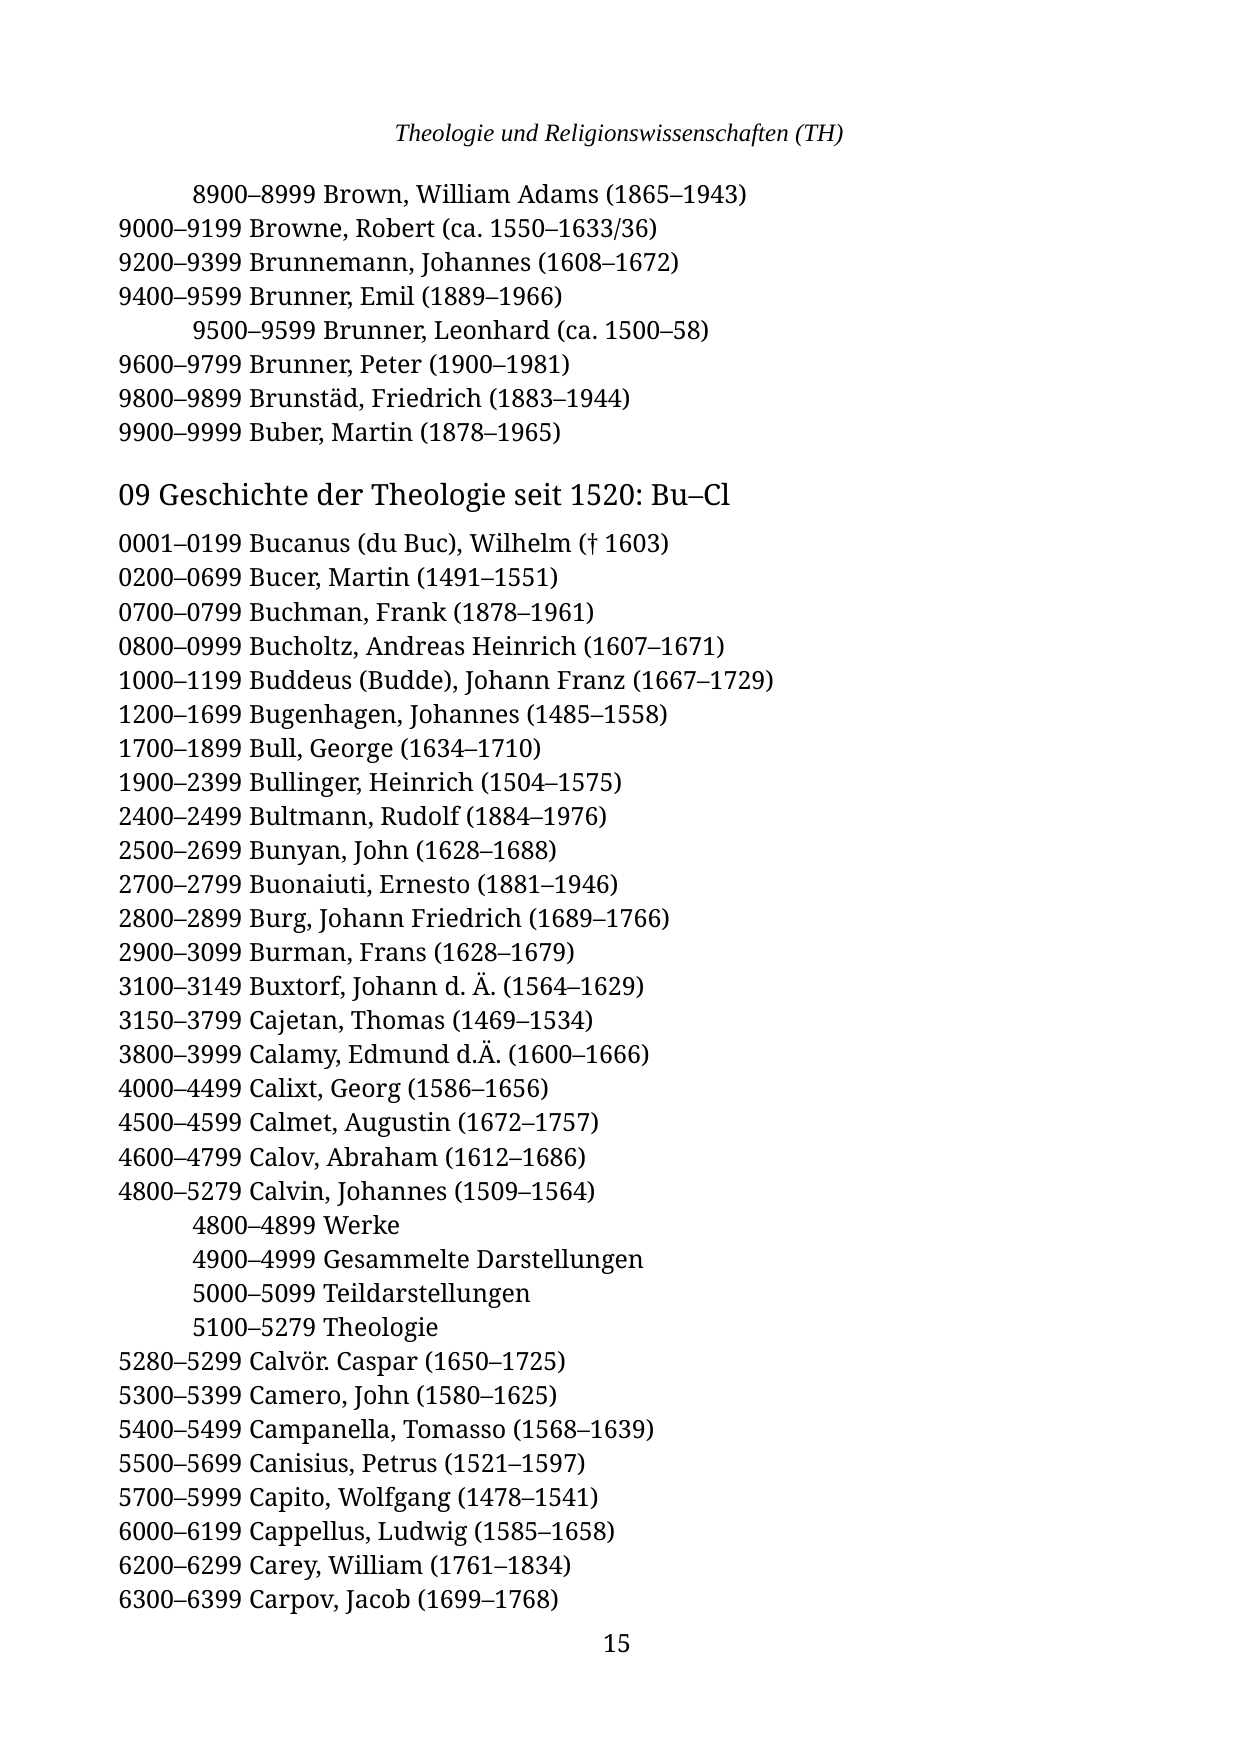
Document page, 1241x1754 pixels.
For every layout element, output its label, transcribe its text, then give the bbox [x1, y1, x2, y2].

text 4900–4999 Gesammelte Darstellungen [118, 1241, 1122, 1275]
text 2700–2799 Buonaiuti, Ernesto (1881–1946) [118, 867, 1122, 901]
text 9900–9999 Buber, Martin (1878–1965) [118, 415, 1122, 449]
text 4500–4599 Calmet, Augustin (1672–1757) [118, 1105, 1122, 1139]
text 6300–6399 Carpov, Jacob (1699–1768) [118, 1582, 1122, 1616]
text 9400–9599 Brunner, Emil (1889–1966) [118, 278, 1122, 313]
text 5500–5699 Canisius, Petrus (1521–1597) [118, 1446, 1122, 1480]
text 1900–2399 Bullinger, Heinrich (1504–1575) [118, 764, 1122, 798]
text 2500–2699 Bunyan, John (1628–1688) [118, 833, 1122, 867]
text 5400–5499 Campanella, Tomasso (1568–1639) [118, 1412, 1122, 1446]
text 2800–2899 Burg, Johann Friedrich (1689–1766) [118, 901, 1122, 935]
text 9200–9399 Brunnemann, Johannes (1608–1672) [118, 244, 1122, 278]
text 2400–2499 Bultmann, Rudolf (1884–1976) [118, 798, 1122, 833]
text 9800–9899 Brunstäd, Friedrich (1883–1944) [118, 381, 1122, 415]
text 9500–9599 Brunner, Leonhard (ca. 1500–58) [118, 313, 1122, 347]
text 4600–4799 Calov, Abraham (1612–1686) [118, 1139, 1122, 1173]
text 3100–3149 Buxtorf, Johann d. Ä. (1564–1629) [118, 969, 1122, 1003]
text 4000–4499 Calixt, Georg (1586–1656) [118, 1071, 1122, 1105]
text 8900–8999 Brown, William Adams (1865–1943) [118, 176, 1122, 210]
text 4800–5279 Calvin, Johannes (1509–1564) [118, 1173, 1122, 1207]
text 0200–0699 Bucer, Martin (1491–1551) [118, 560, 1122, 594]
text 3800–3999 Calamy, Edmund d.Ä. (1600–1666) [118, 1037, 1122, 1071]
text 5000–5099 Teildarstellungen [118, 1275, 1122, 1309]
text 6000–6199 Cappellus, Ludwig (1585–1658) [118, 1514, 1122, 1548]
text 1000–1199 Buddeus (Budde), Johann Franz (1667–1729) [118, 662, 1122, 696]
text 0700–0799 Buchman, Frank (1878–1961) [118, 594, 1122, 628]
text 2900–3099 Burman, Frans (1628–1679) [118, 935, 1122, 969]
text 5280–5299 Calvör. Caspar (1650–1725) [118, 1343, 1122, 1378]
text 6200–6299 Carey, William (1761–1834) [118, 1548, 1122, 1582]
text 9600–9799 Brunner, Peter (1900–1981) [118, 347, 1122, 381]
text 0001–0199 Bucanus (du Buc), Wilhelm († 1603) [118, 526, 1122, 560]
text 0800–0999 Bucholtz, Andreas Heinrich (1607–1671) [118, 628, 1122, 662]
text 9000–9199 Browne, Robert (ca. 1550–1633/36) [118, 210, 1122, 244]
text 5700–5999 Capito, Wolfgang (1478–1541) [118, 1480, 1122, 1514]
subtitle 09 Geschichte der Theologie seit 1520: Bu–Cl [118, 474, 1122, 513]
text 4800–4899 Werke [118, 1207, 1122, 1241]
text 3150–3799 Cajetan, Thomas (1469–1534) [118, 1003, 1122, 1037]
text 5100–5279 Theologie [118, 1309, 1122, 1343]
text 1700–1899 Bull, George (1634–1710) [118, 730, 1122, 764]
text 5300–5399 Camero, John (1580–1625) [118, 1378, 1122, 1412]
text 1200–1699 Bugenhagen, Johannes (1485–1558) [118, 696, 1122, 730]
